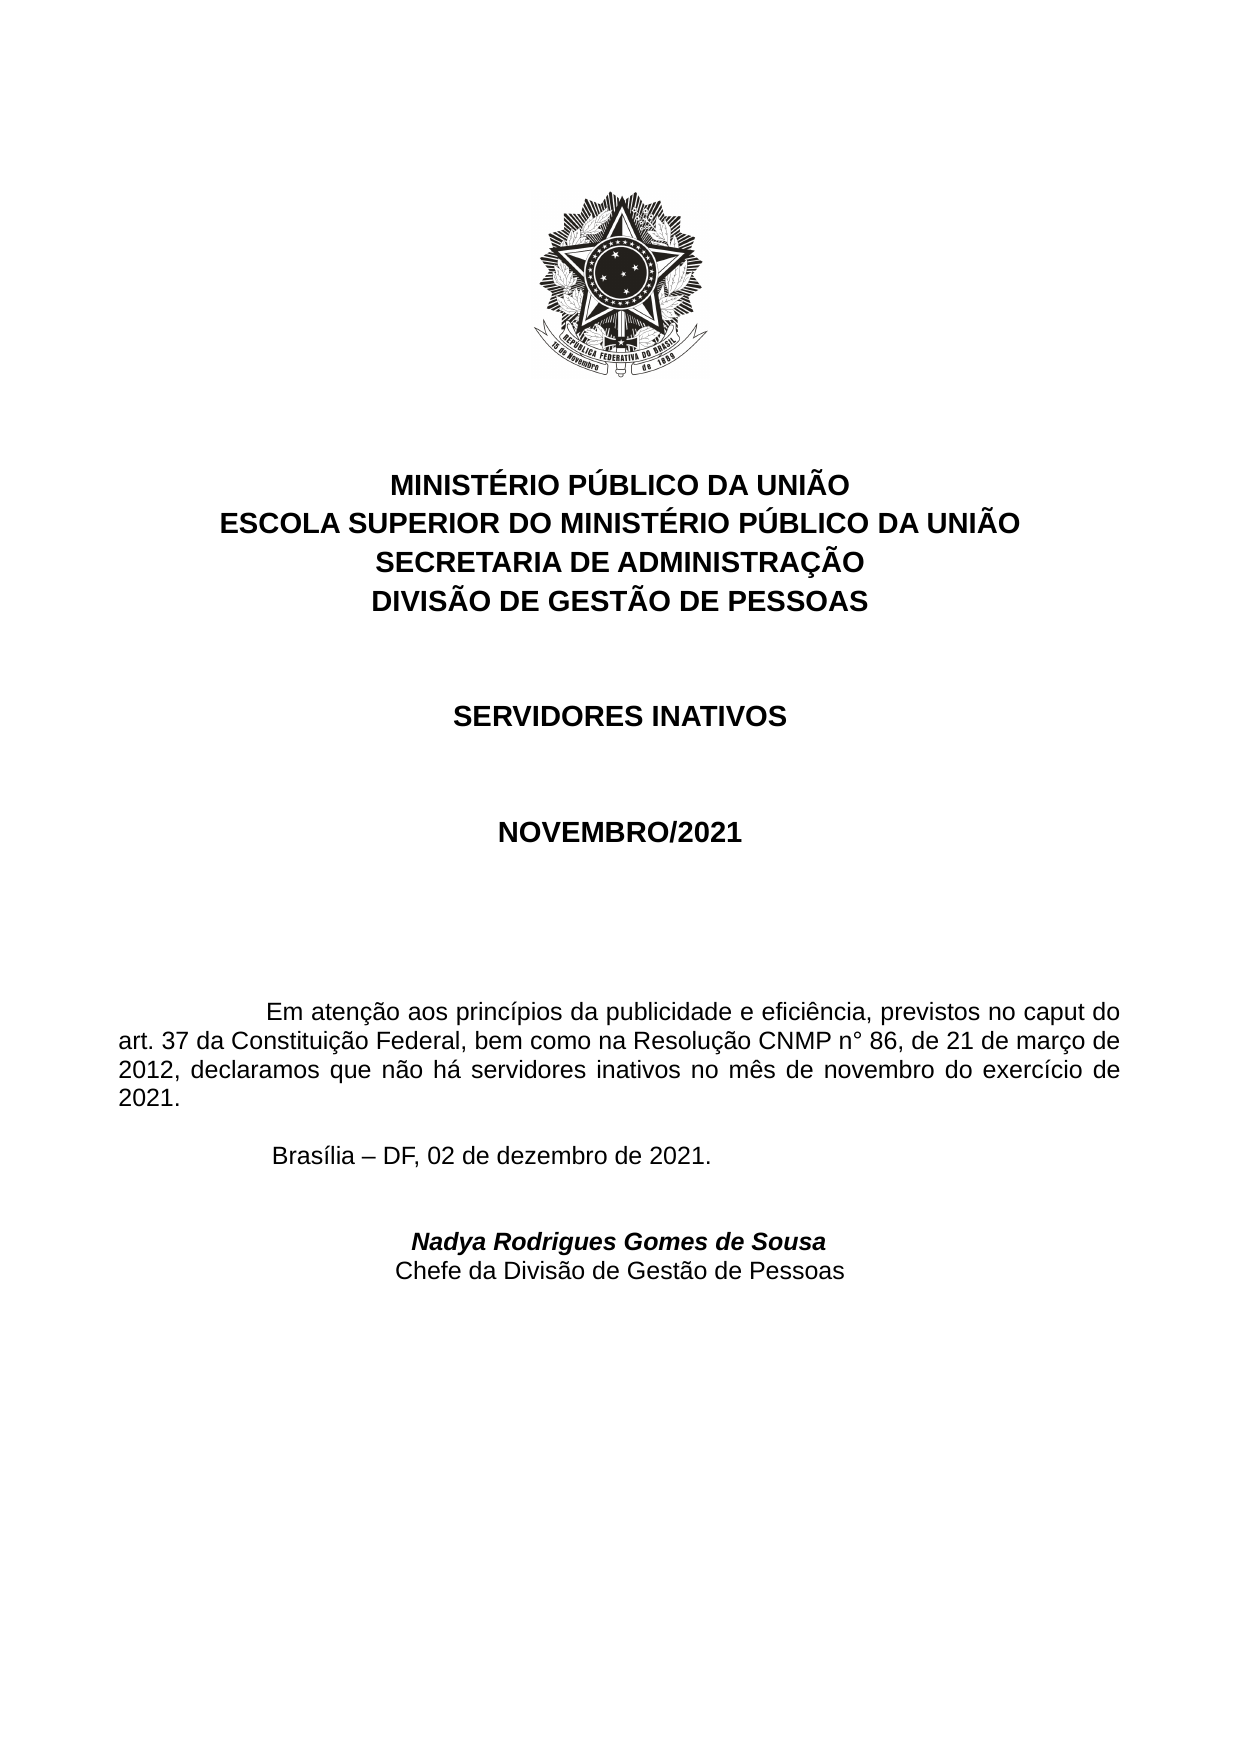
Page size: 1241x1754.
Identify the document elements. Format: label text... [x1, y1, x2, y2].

text Brasília – DF, 02 de dezembro de 2021. [118, 1141, 1122, 1169]
text SERVIDORES INATIVOS [118, 699, 1122, 733]
text Chefe da Divisão de Gestão de Pessoas [118, 1256, 1122, 1284]
text ESCOLA SUPERIOR DO MINISTÉRIO PÚBLICO DA UNIÃO [118, 506, 1122, 540]
picture [530, 190, 710, 379]
text NOVEMBRO/2021 [118, 815, 1122, 848]
text SECRETARIA DE ADMINISTRAÇÃO [118, 545, 1122, 578]
text MINISTÉRIO PÚBLICO DA UNIÃO [118, 468, 1122, 501]
text Em atenção aos princípios da publicidade e eficiência, previstos no caput do art. 37 da Constituição Federal, bem como na Resolução CNMP n° 86, de 21 de março de 2012, declaramos que não há servidores inativos no mês de novembro do exercício de 2021. [118, 997, 1122, 1112]
text DIVISÃO DE GESTÃO DE PESSOAS [118, 583, 1122, 617]
text Nadya Rodrigues Gomes de Sousa [118, 1227, 1122, 1256]
